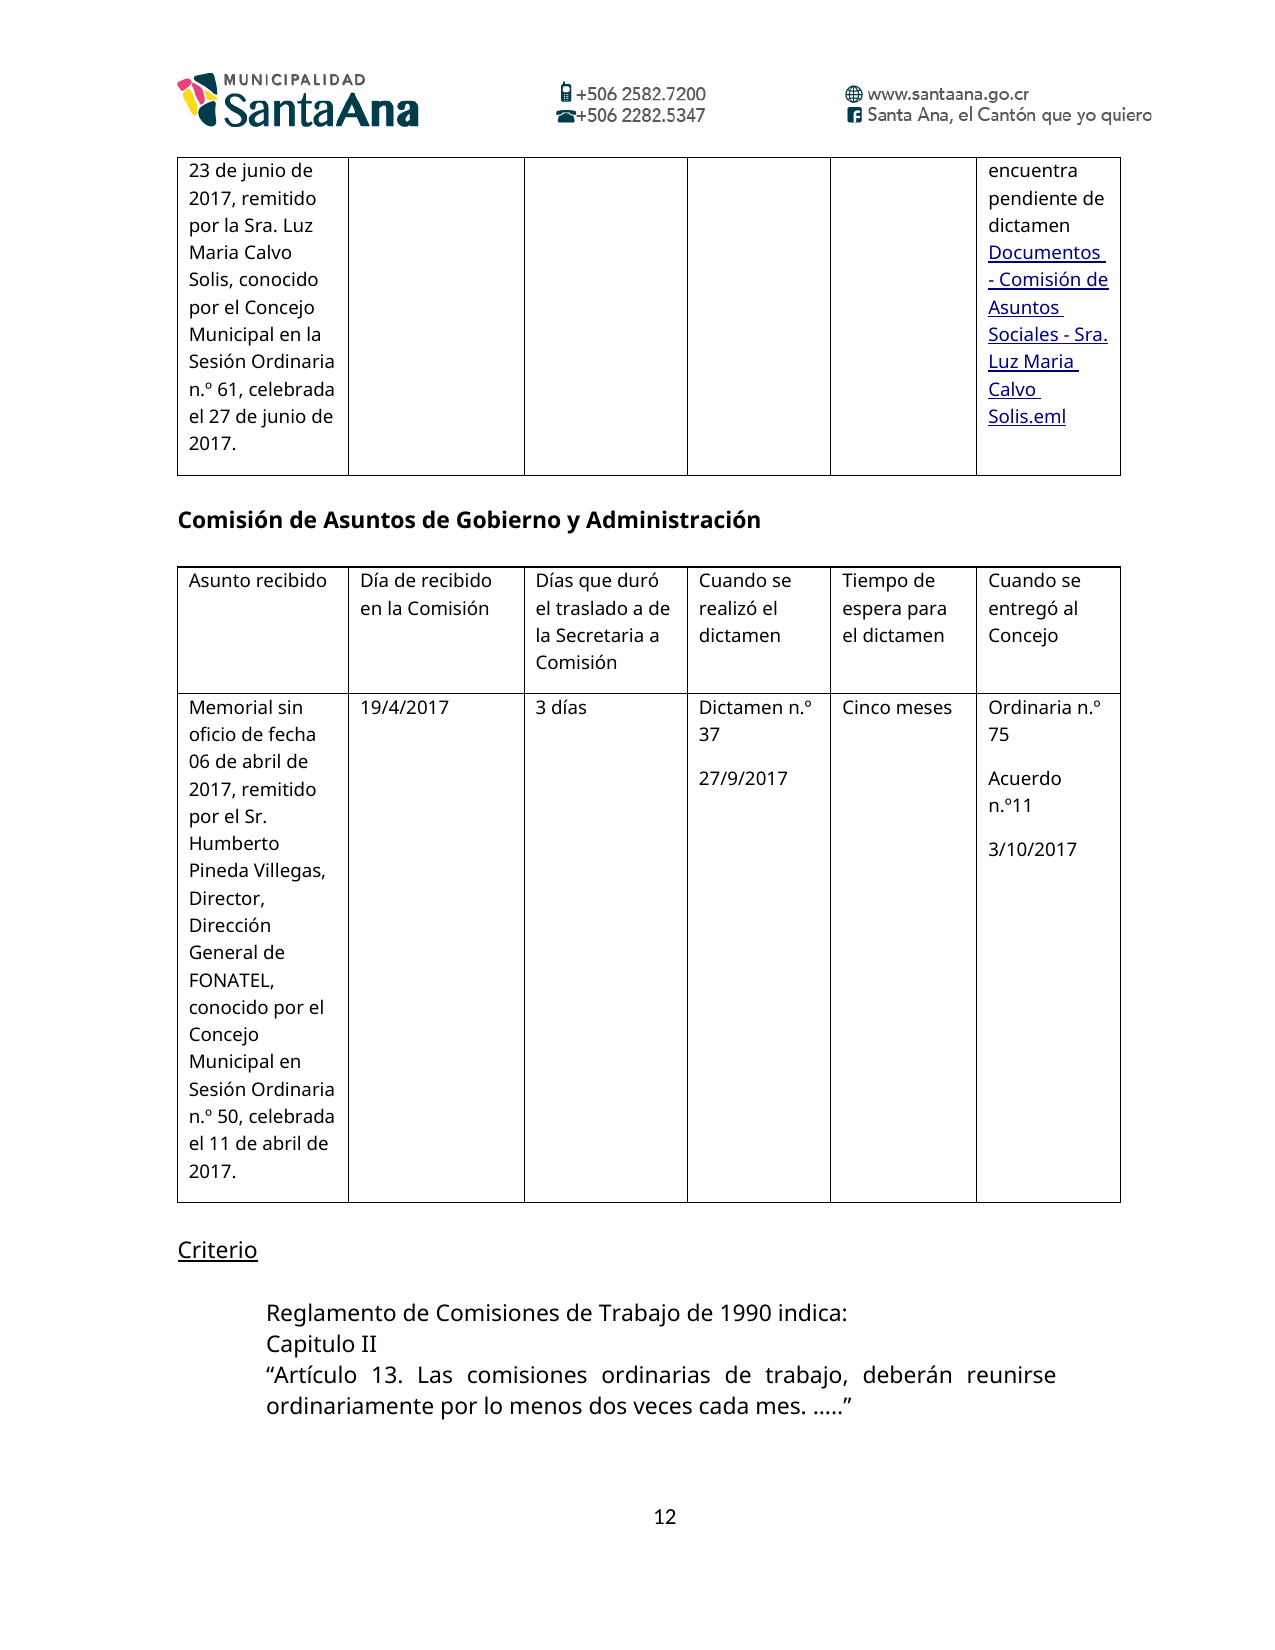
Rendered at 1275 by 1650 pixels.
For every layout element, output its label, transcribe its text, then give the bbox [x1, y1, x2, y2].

table_cell Ordinaria n.º 75 Acuerdo n.º11 3/10/2017 [977, 694, 1120, 1202]
text Comisión de Asuntos de Gobierno y Administración [177, 504, 1152, 535]
table_cell 3 días [525, 694, 687, 1202]
table_cell Cinco meses [831, 694, 976, 1202]
table_header Tiempo de espera para el dictamen [831, 568, 976, 693]
table_header Cuando se realizó el dictamen [688, 568, 830, 693]
table_cell [688, 158, 830, 474]
table_cell Memorial sin oficio de fecha 06 de abril de 2017, remitido por el Sr. Humberto Pineda Villegas, Director, Dirección General de FONATEL, conocido por el Concejo Municipal en Sesión Ordinaria n.º 50, celebrada el 11 de abril de 2017. [178, 694, 348, 1202]
table_cell encuentra pendiente de dictamen Documentos - Comisión de Asuntos Sociales - Sra. Luz Maria Calvo Solis.eml [977, 158, 1120, 474]
table_header Días que duró el traslado a de la Secretaria a Comisión [525, 568, 687, 693]
table_header Cuando se entregó al Concejo [977, 568, 1120, 693]
table_cell 23 de junio de 2017, remitido por la Sra. Luz Maria Calvo Solis, conocido por el Concejo Municipal en la Sesión Ordinaria n.º 61, celebrada el 27 de junio de 2017. [178, 158, 348, 474]
table_cell [349, 158, 524, 474]
text Capitulo II [266, 1328, 1058, 1359]
table_header Asunto recibido [178, 568, 348, 693]
table_cell Dictamen n.º 37 27/9/2017 [688, 694, 830, 1202]
table_cell [831, 158, 976, 474]
table_cell [525, 158, 687, 474]
text “Artículo 13. Las comisiones ordinarias de trabajo, deberán reunirse ordinariamente por lo menos dos veces cada mes. …..” [266, 1359, 1058, 1421]
table_header Día de recibido en la Comisión [349, 568, 524, 693]
text Reglamento de Comisiones de Trabajo de 1990 indica: [266, 1296, 1058, 1328]
table_cell 19/4/2017 [349, 694, 524, 1202]
text Criterio [177, 1234, 1152, 1265]
